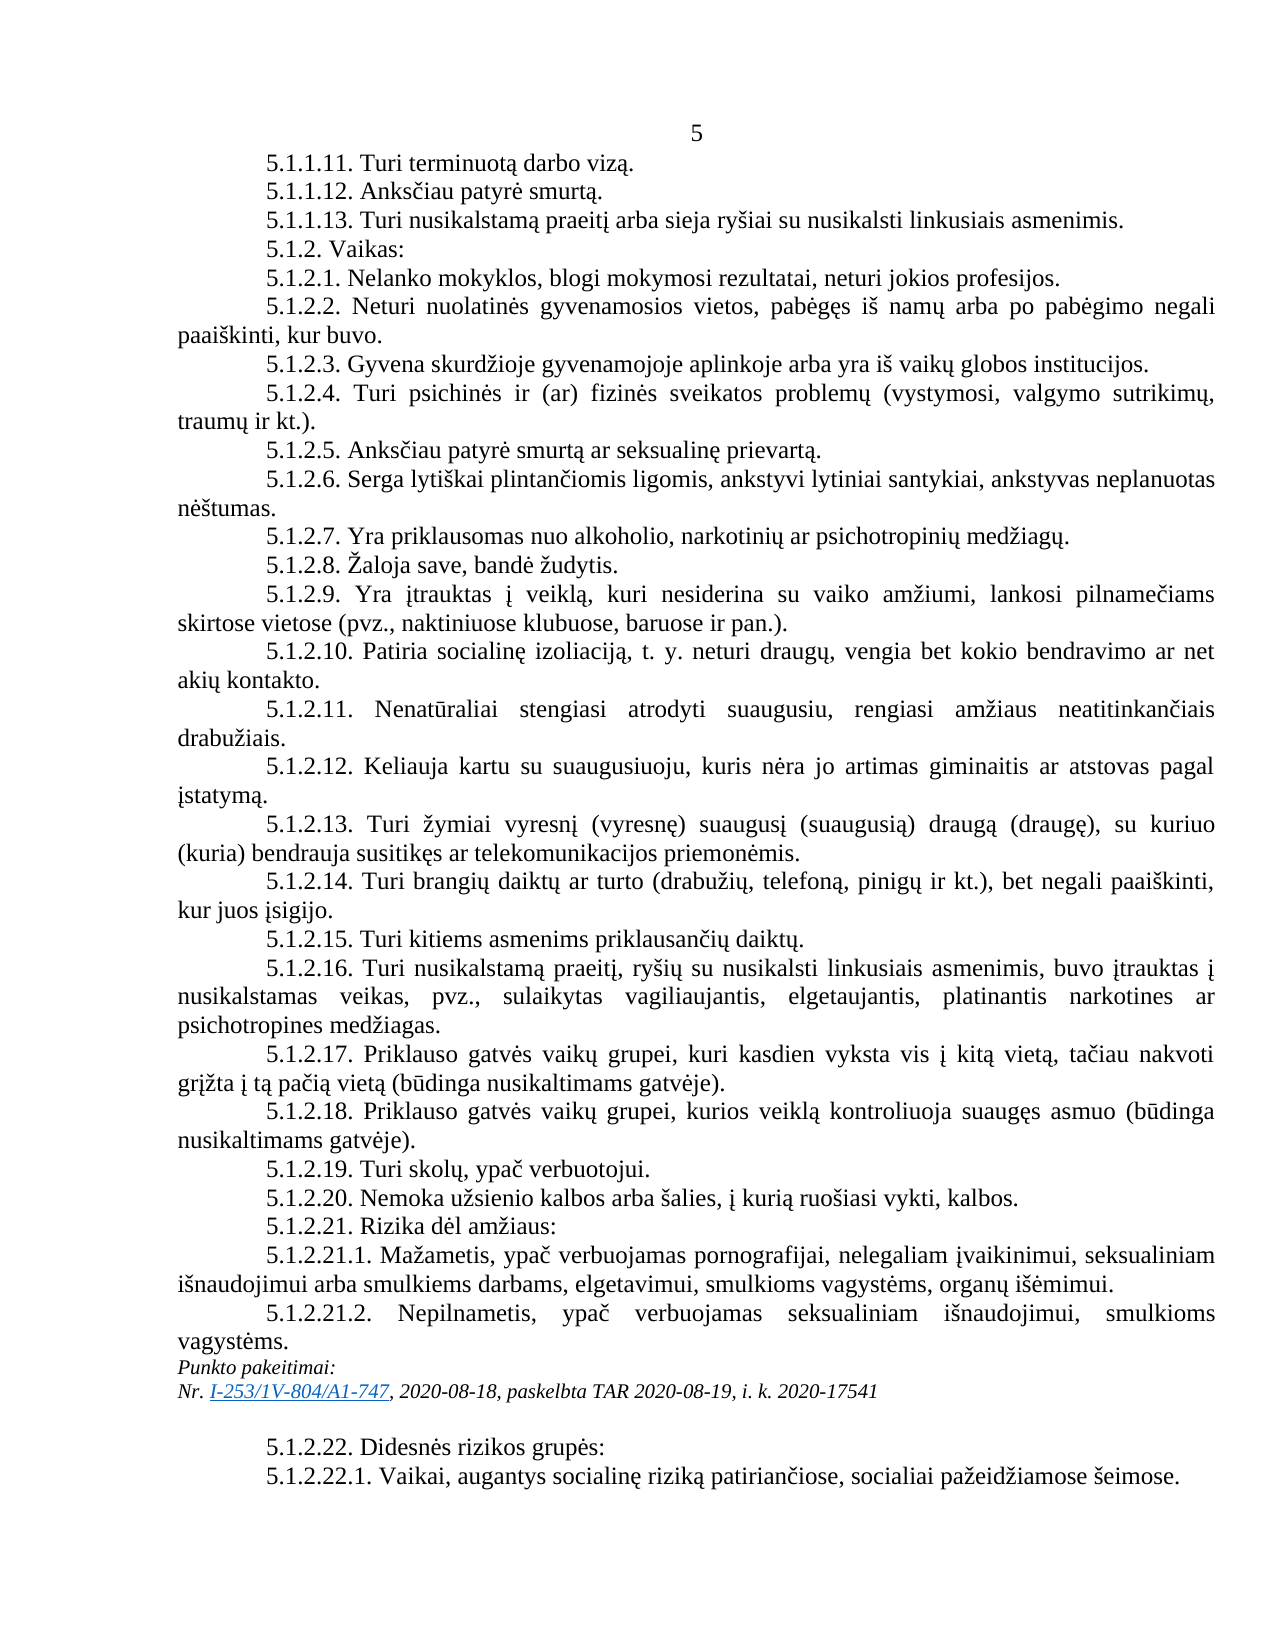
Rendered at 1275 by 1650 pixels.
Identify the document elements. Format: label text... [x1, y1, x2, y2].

text 5.1.2.9. Yra įtrauktas į veiklą, kuri nesiderina su vaiko amžiumi, lankosi pilnamečiams skirtose vietose (pvz., naktiniuose klubuose, baruose ir pan.). [177, 579, 1216, 636]
text 5.1.2.21.2. Nepilnametis, ypač verbuojamas seksualiniam išnaudojimui, smulkioms vagystėms. [177, 1298, 1216, 1355]
text 5.1.2.6. Serga lytiškai plintančiomis ligomis, ankstyvi lytiniai santykiai, ankstyvas neplanuotas nėštumas. [177, 464, 1216, 521]
text 5.1.2.11. Nenatūraliai stengiasi atrodyti suaugusiu, rengiasi amžiaus neatitinkančiais drabužiais. [177, 694, 1216, 751]
text 5.1.2.4. Turi psichinės ir (ar) fizinės sveikatos problemų (vystymosi, valgymo sutrikimų, traumų ir kt.). [177, 378, 1216, 435]
text 5.1.2.7. Yra priklausomas nuo alkoholio, narkotinių ar psichotropinių medžiagų. [177, 521, 1216, 550]
text 5.1.2.21. Rizika dėl amžiaus: [177, 1211, 1216, 1240]
text 5.1.2.16. Turi nusikalstamą praeitį, ryšių su nusikalsti linkusiais asmenimis, buvo įtrauktas į nusikalstamas veikas, pvz., sulaikytas vagiliaujantis, elgetaujantis, platinantis narkotines ar psichotropines medžiagas. [177, 953, 1216, 1039]
text 5.1.2.10. Patiria socialinę izoliaciją, t. y. neturi draugų, vengia bet kokio bendravimo ar net akių kontakto. [177, 636, 1216, 694]
text 5.1.2.13. Turi žymiai vyresnį (vyresnę) suaugusį (suaugusią) draugą (draugę), su kuriuo (kuria) bendrauja susitikęs ar telekomunikacijos priemonėmis. [177, 809, 1216, 866]
text 5.1.2.22.1. Vaikai, augantys socialinę riziką patiriančiose, socialiai pažeidžiamose šeimose. [177, 1461, 1216, 1489]
text 5.1.1.12. Anksčiau patyrė smurtą. [177, 176, 1216, 205]
text 5.1.2.5. Anksčiau patyrė smurtą ar seksualinę prievartą. [177, 435, 1216, 464]
text 5.1.2.19. Turi skolų, ypač verbuotojui. [177, 1154, 1216, 1183]
text 5.1.1.13. Turi nusikalstamą praeitį arba sieja ryšiai su nusikalsti linkusiais asmenimis. [177, 205, 1216, 234]
text 5.1.2.8. Žaloja save, bandė žudytis. [177, 550, 1216, 579]
text 5.1.2.12. Keliauja kartu su suaugusiuoju, kuris nėra jo artimas giminaitis ar atstovas pagal įstatymą. [177, 751, 1216, 809]
text 5.1.2.17. Priklauso gatvės vaikų grupei, kuri kasdien vyksta vis į kitą vietą, tačiau nakvoti grįžta į tą pačią vietą (būdinga nusikaltimams gatvėje). [177, 1039, 1216, 1096]
text Nr. I-253/1V-804/A1-747, 2020-08-18, paskelbta TAR 2020-08-19, i. k. 2020-17541 [177, 1379, 1216, 1403]
text 5.1.2.1. Nelanko mokyklos, blogi mokymosi rezultatai, neturi jokios profesijos. [177, 263, 1216, 291]
text 5.1.2.18. Priklauso gatvės vaikų grupei, kurios veiklą kontroliuoja suaugęs asmuo (būdinga nusikaltimams gatvėje). [177, 1096, 1216, 1154]
text 5.1.2.14. Turi brangių daiktų ar turto (drabužių, telefoną, pinigų ir kt.), bet negali paaiškinti, kur juos įsigijo. [177, 866, 1216, 924]
text 5.1.2.20. Nemoka užsienio kalbos arba šalies, į kurią ruošiasi vykti, kalbos. [177, 1183, 1216, 1211]
text 5.1.2.2. Neturi nuolatinės gyvenamosios vietos, pabėgęs iš namų arba po pabėgimo negali paaiškinti, kur buvo. [177, 291, 1216, 349]
text 5.1.2.3. Gyvena skurdžioje gyvenamojoje aplinkoje arba yra iš vaikų globos institucijos. [177, 349, 1216, 378]
text 5.1.2.22. Didesnės rizikos grupės: [177, 1432, 1216, 1461]
text 5.1.1.11. Turi terminuotą darbo vizą. [177, 148, 1216, 176]
text 5.1.2.15. Turi kitiems asmenims priklausančių daiktų. [177, 924, 1216, 953]
text Punkto pakeitimai: [177, 1355, 1216, 1379]
text 5.1.2.21.1. Mažametis, ypač verbuojamas pornografijai, nelegaliam įvaikinimui, seksualiniam išnaudojimui arba smulkiems darbams, elgetavimui, smulkioms vagystėms, organų išėmimui. [177, 1240, 1216, 1298]
text 5.1.2. Vaikas: [177, 234, 1216, 263]
